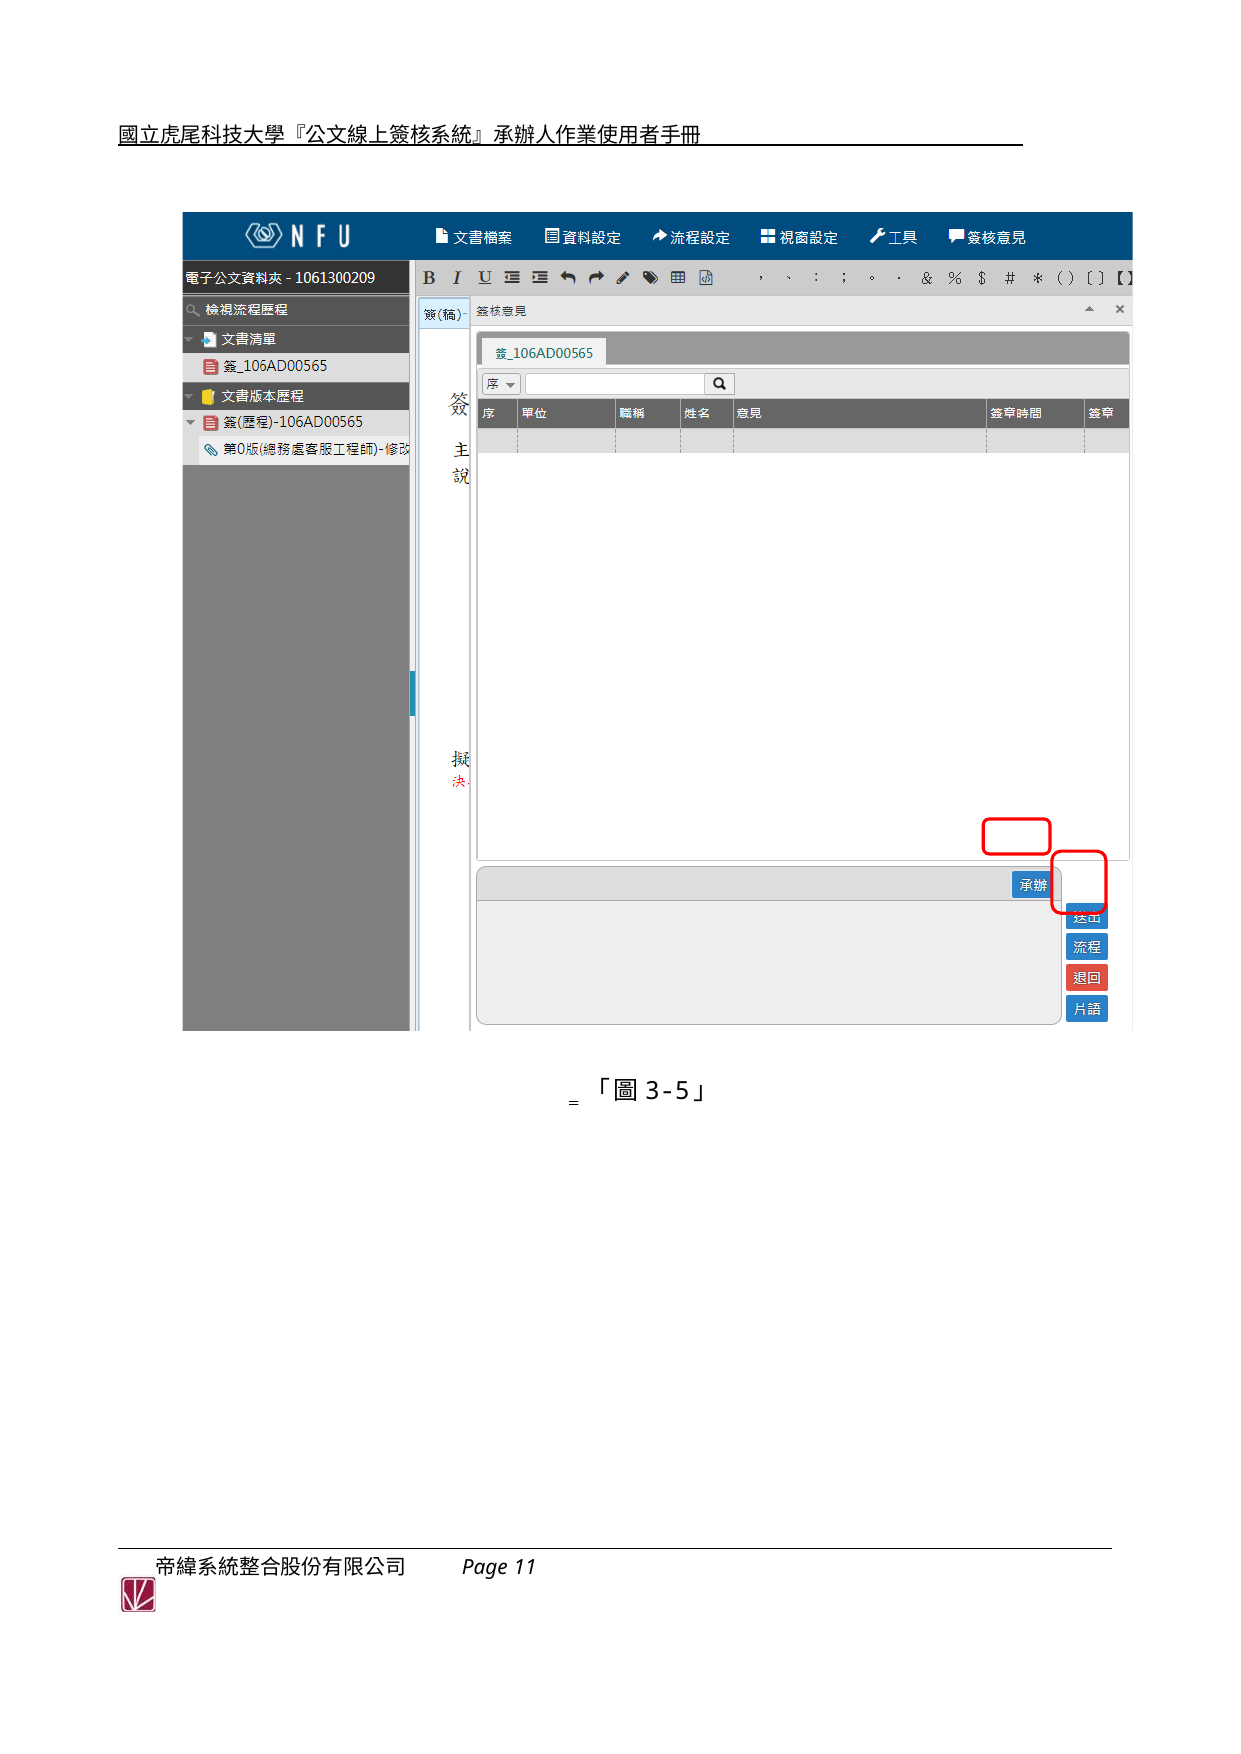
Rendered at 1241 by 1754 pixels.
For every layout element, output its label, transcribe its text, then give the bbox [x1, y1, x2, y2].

text [173, 162, 1120, 212]
text 「圖3-5」 [173, 217, 1120, 1099]
